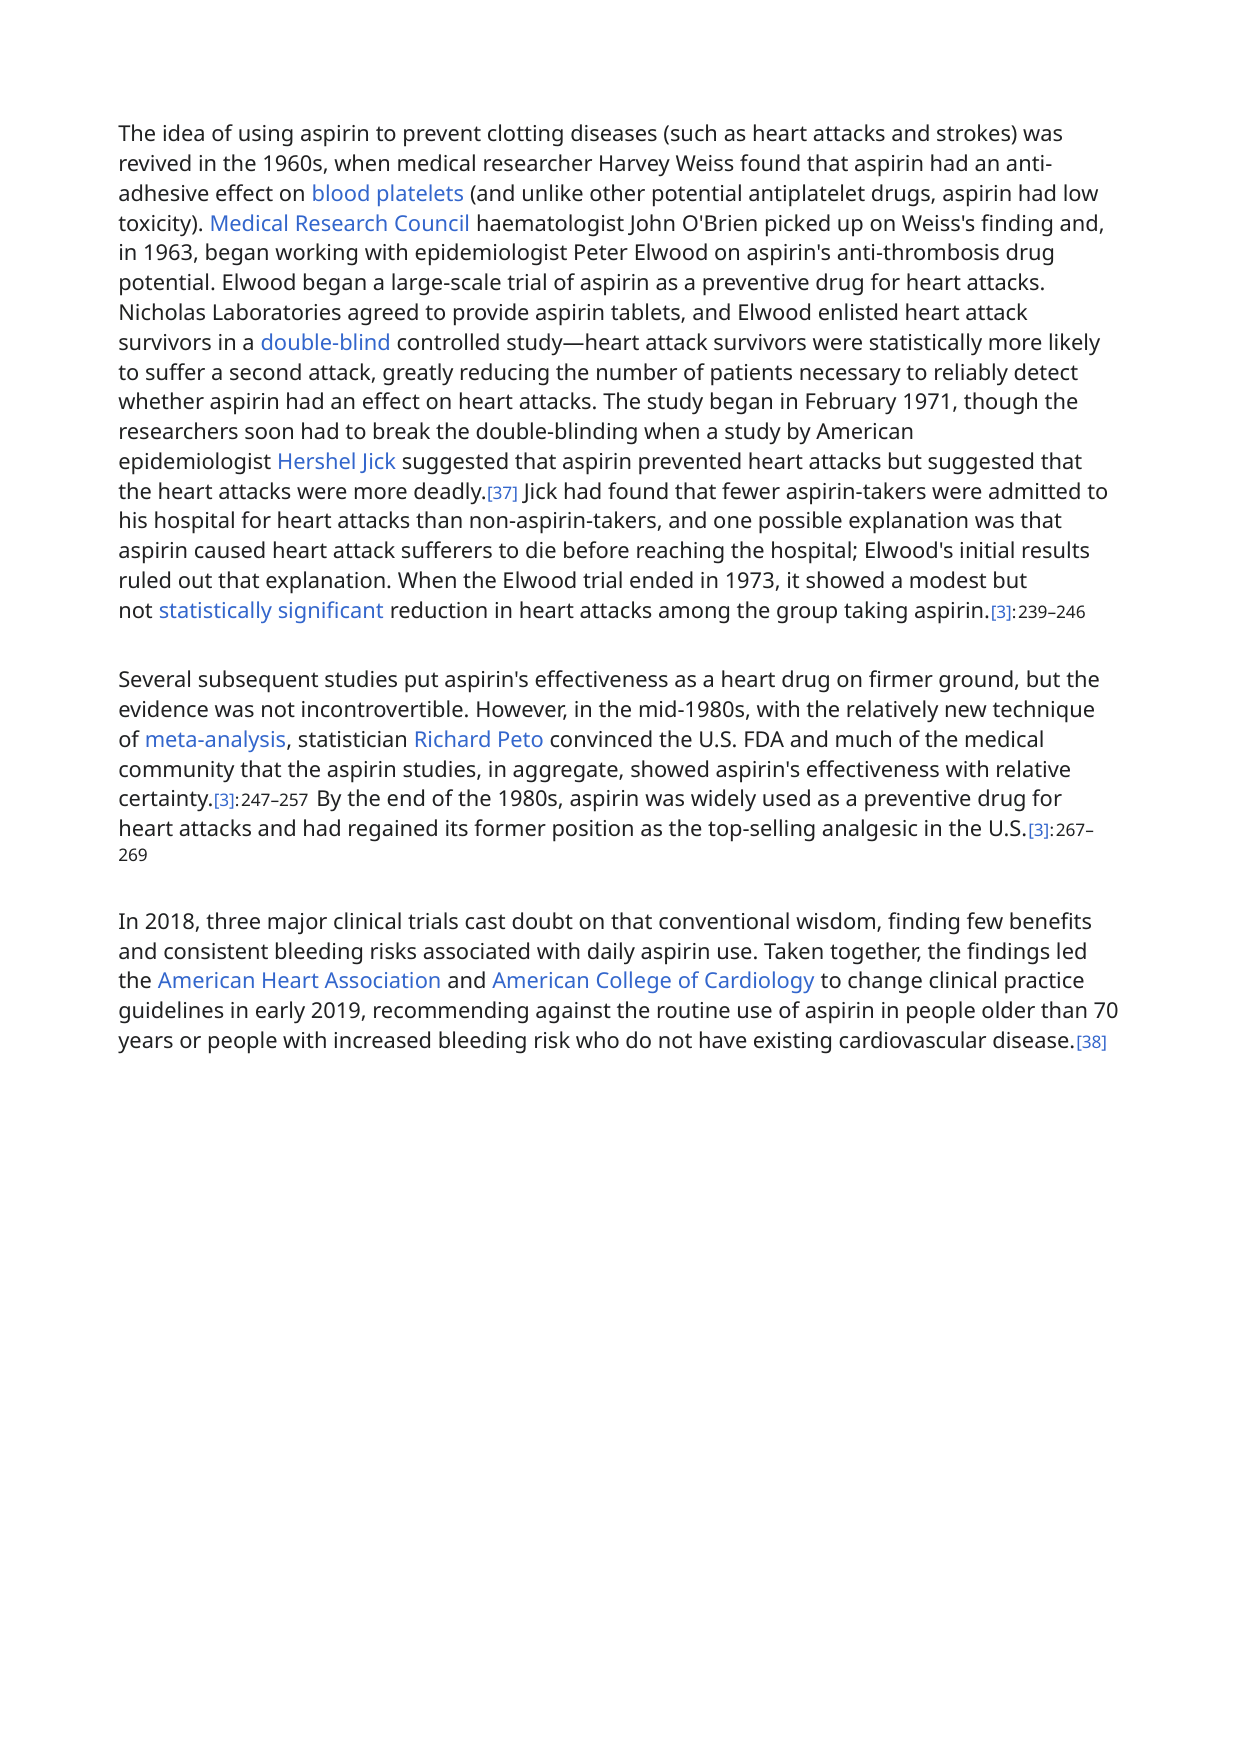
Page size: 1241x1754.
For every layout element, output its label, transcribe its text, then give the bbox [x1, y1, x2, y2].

text The idea of using aspirin to prevent clotting diseases (such as heart attacks and strokes) was revived in the 1960s, when medical researcher Harvey Weiss found that aspirin had an anti-adhesive effect on blood platelets (and unlike other potential antiplatelet drugs, aspirin had low toxicity). Medical Research Council haematologist John O'Brien picked up on Weiss's finding and, in 1963, began working with epidemiologist Peter Elwood on aspirin's anti-thrombosis drug potential. Elwood began a large-scale trial of aspirin as a preventive drug for heart attacks. Nicholas Laboratories agreed to provide aspirin tablets, and Elwood enlisted heart attack survivors in a double-blind controlled study—heart attack survivors were statistically more likely to suffer a second attack, greatly reducing the number of patients necessary to reliably detect whether aspirin had an effect on heart attacks. The study began in February 1971, though the researchers soon had to break the double-blinding when a study by American epidemiologist Hershel Jick suggested that aspirin prevented heart attacks but suggested that the heart attacks were more deadly.[37] Jick had found that fewer aspirin-takers were admitted to his hospital for heart attacks than non-aspirin-takers, and one possible explanation was that aspirin caused heart attack sufferers to die before reaching the hospital; Elwood's initial results ruled out that explanation. When the Elwood trial ended in 1973, it showed a modest but not statistically significant reduction in heart attacks among the group taking aspirin.[3]: 239–246 [118, 118, 1122, 624]
text Several subsequent studies put aspirin's effectiveness as a heart drug on firmer ground, but the evidence was not incontrovertible. However, in the mid-1980s, with the relatively new technique of meta-analysis, statistician Richard Peto convinced the U.S. FDA and much of the medical community that the aspirin studies, in aggregate, showed aspirin's effectiveness with relative certainty.[3]: 247–257 By the end of the 1980s, aspirin was widely used as a preventive drug for heart attacks and had regained its former position as the top-selling analgesic in the U.S.[3]: 267–269 [118, 664, 1122, 866]
text In 2018, three major clinical trials cast doubt on that conventional wisdom, finding few benefits and consistent bleeding risks associated with daily aspirin use. Taken together, the findings led the American Heart Association and American College of Cardiology to change clinical practice guidelines in early 2019, recommending against the routine use of aspirin in people older than 70 years or people with increased bleeding risk who do not have existing cardiovascular disease.[38] [118, 906, 1122, 1055]
